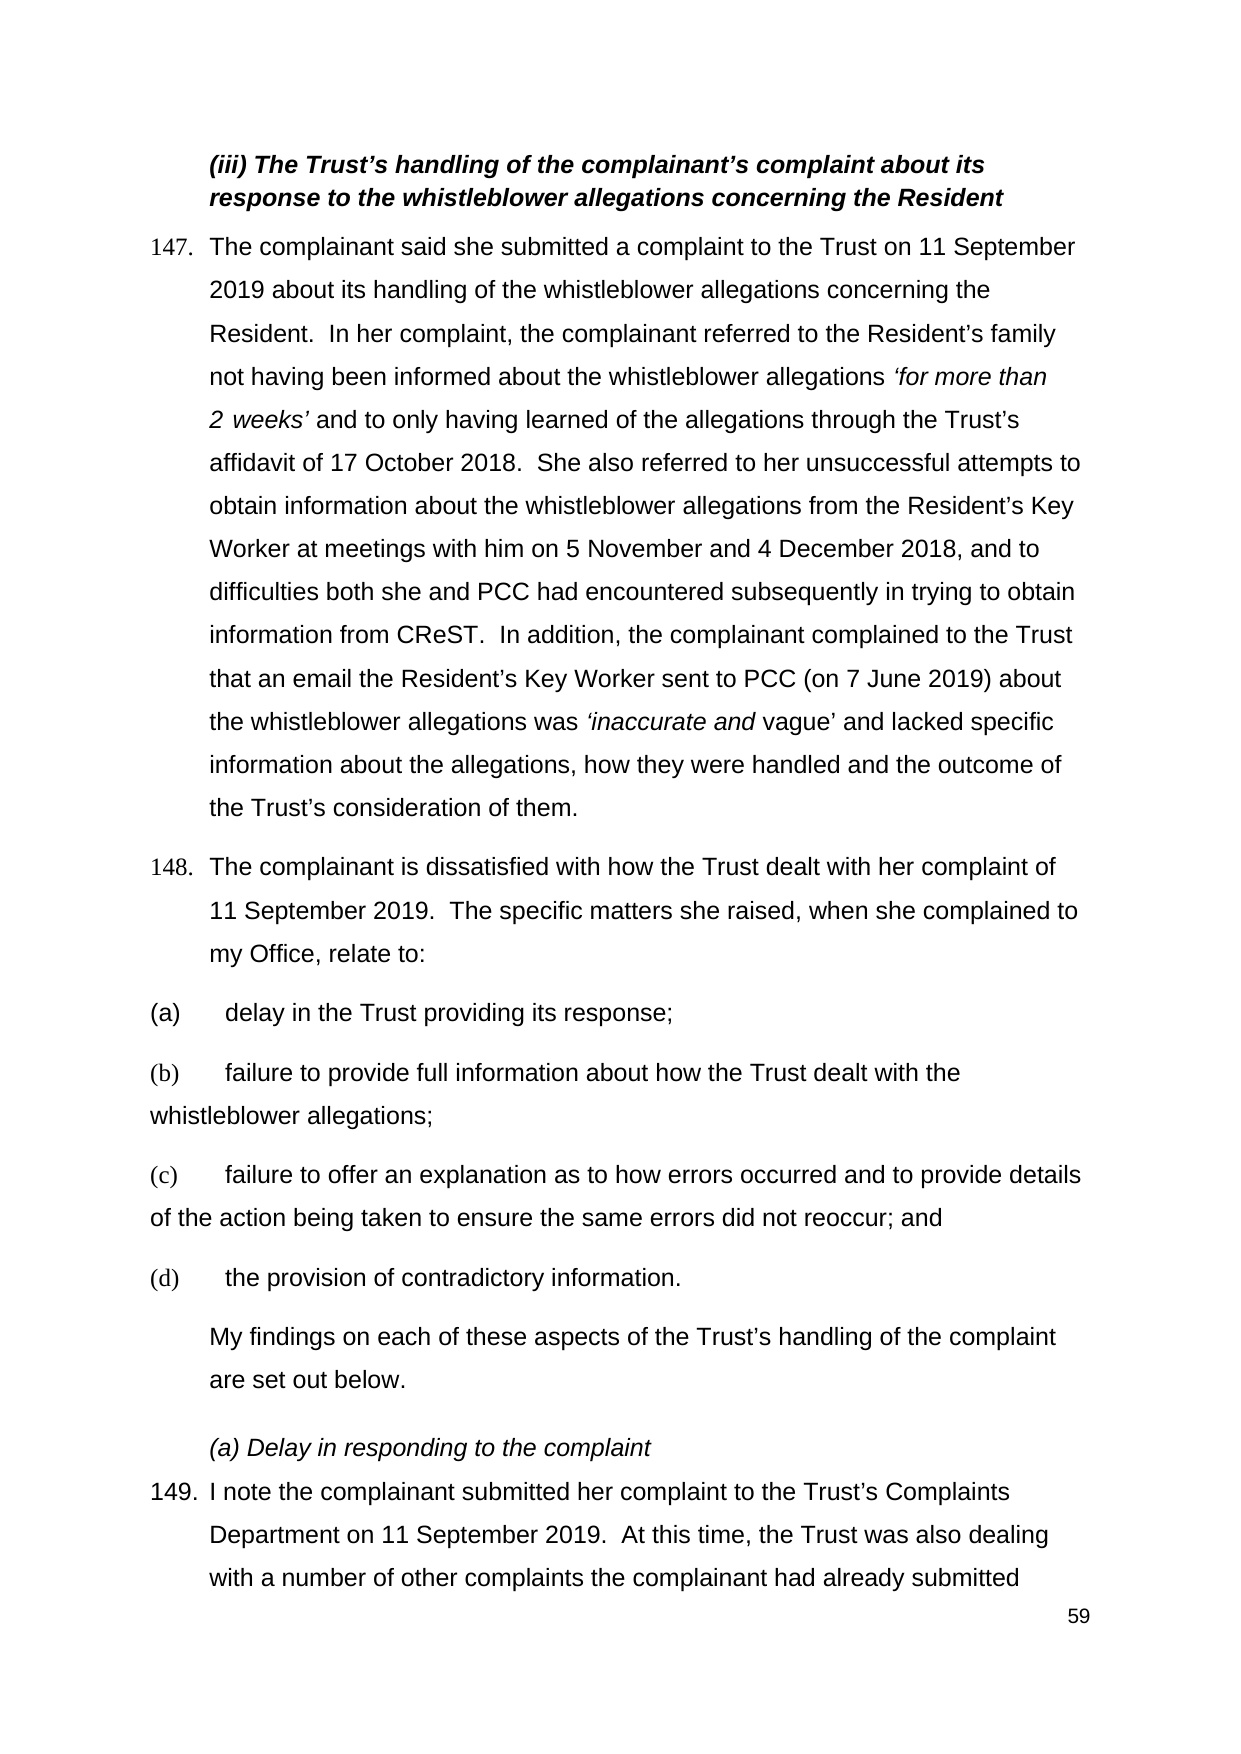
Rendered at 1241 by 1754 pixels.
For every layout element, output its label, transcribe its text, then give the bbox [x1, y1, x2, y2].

list The complainant said she submitted a complaint to the Trust on 11 September 2019 about its handling of the whistleblower allegations concerning the Resident. In her complaint, the complainant referred to the Resident’s family not having been informed about the whistleblower allegations ‘for more than 2 weeks’ and to only having learned of the allegations through the Trust’s affidavit of 17 October 2018. She also referred to her unsuccessful attempts to obtain information about the whistleblower allegations from the Resident’s Key Worker at meetings with him on 5 November and 4 December 2018, and to difficulties both she and PCC had encountered subsequently in trying to obtain information from CReST. In addition, the complainant complained to the Trust that an email the Resident’s Key Worker sent to PCC (on 7 June 2019) about the whistleblower allegations was ‘inaccurate and vague’ and lacked specific information about the allegations, how they were handled and the outcome of the Trust’s consideration of them. [150, 232, 1094, 822]
list failure to provide full information about how the Trust dealt with the whistleblower allegations; [150, 1057, 1094, 1129]
list My findings on each of these aspects of the Trust’s handling of the complaint are set out below. [209, 1322, 1094, 1394]
list I note the complainant submitted her complaint to the Trust’s Complaints Department on 11 September 2019. At this time, the Trust was also dealing with a number of other complaints the complainant had already submitted [150, 1477, 1090, 1592]
list Delay in responding to the complaint [209, 1433, 1090, 1462]
list the provision of contradictory information. [150, 1263, 1094, 1292]
list failure to offer an explanation as to how errors occurred and to provide details of the action being taken to ensure the same errors did not reoccur; and [150, 1160, 1094, 1232]
text (iii) The Trust’s handling of the complainant’s complaint about its response to the whistleblower allegations concerning the Resident [209, 150, 1090, 212]
list delay in the Trust providing its response; [150, 998, 1094, 1027]
list The complainant is dissatisfied with how the Trust dealt with her complaint of 11 September 2019. The specific matters she raised, when she complained to my Office, relate to: [150, 852, 1094, 967]
